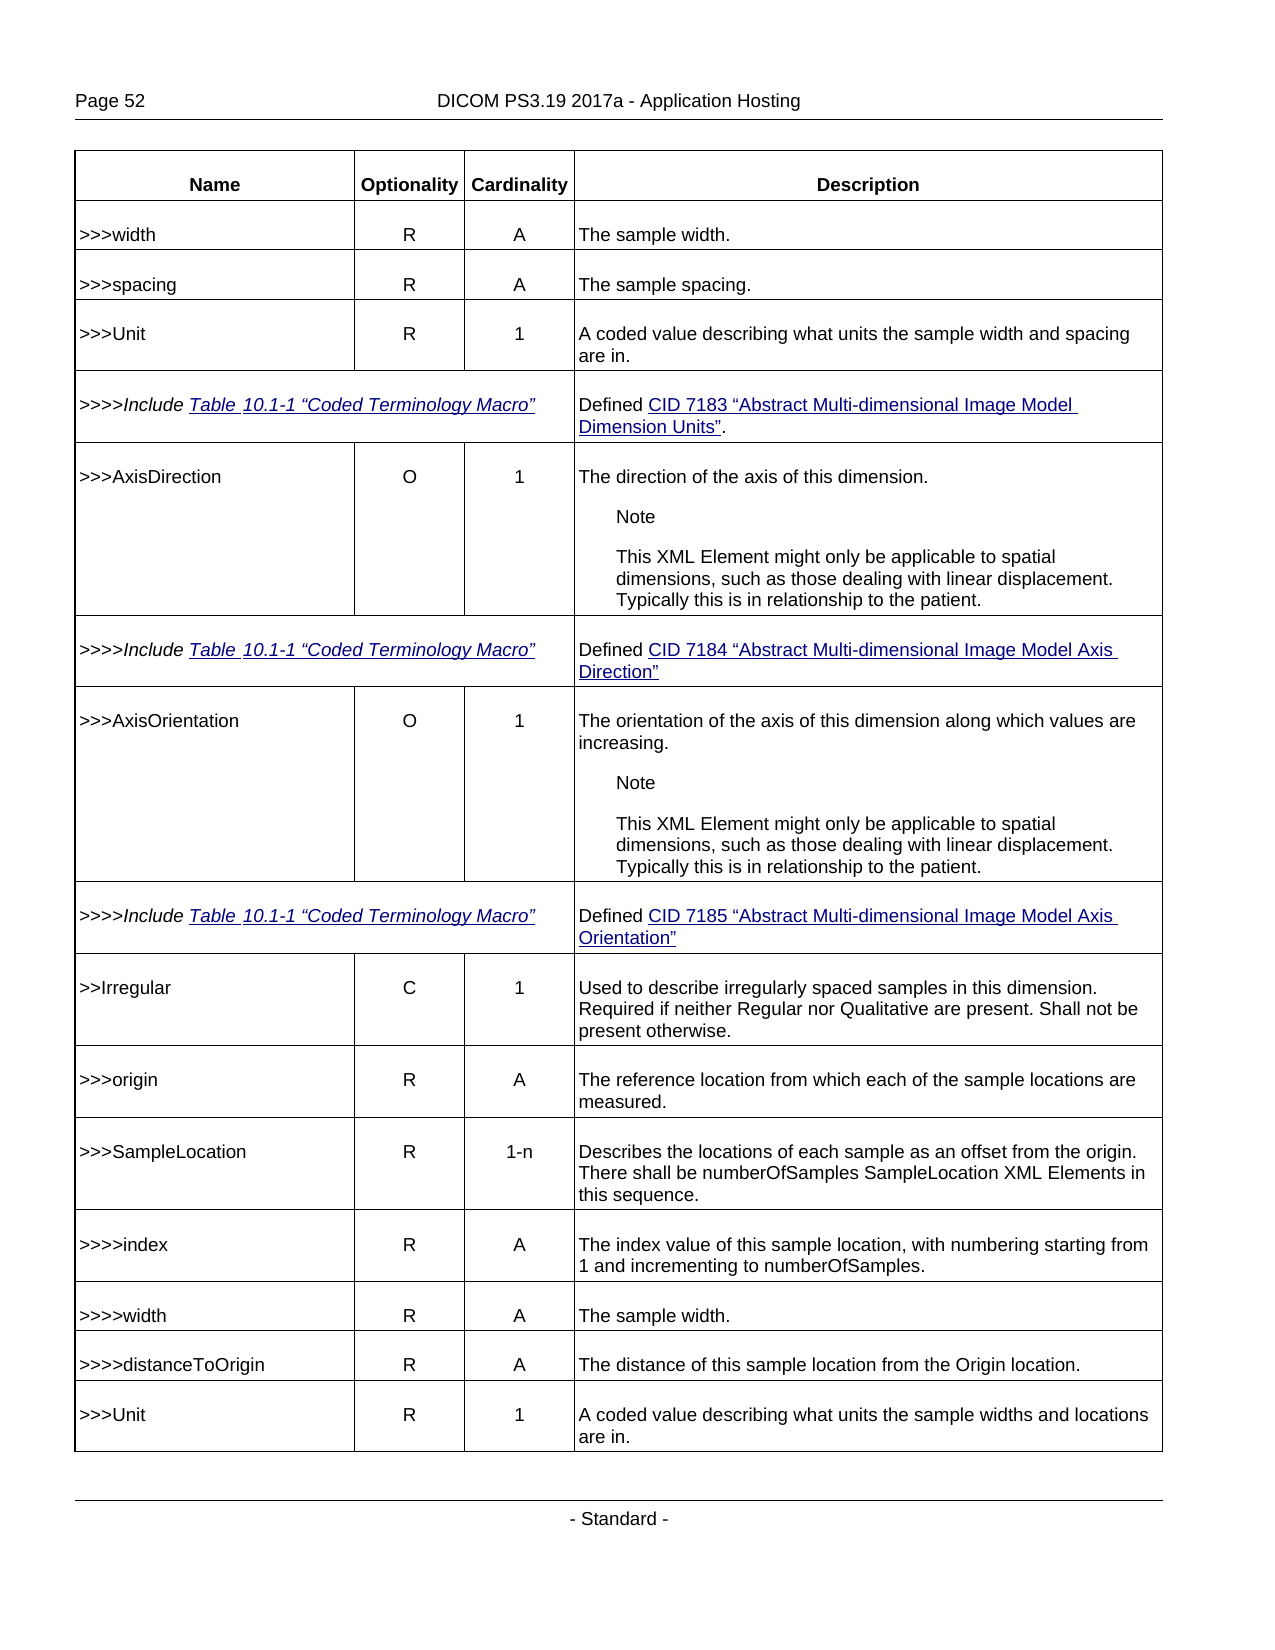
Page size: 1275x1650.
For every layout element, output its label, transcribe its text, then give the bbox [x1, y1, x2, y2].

table_cell >>>Unit [76, 1381, 354, 1451]
table_cell >>>>Include Table 10.1-1 “Coded Terminology Macro” [76, 371, 574, 442]
table_cell >>>>Include Table 10.1-1 “Coded Terminology Macro” [76, 882, 574, 952]
table_cell R [355, 1210, 464, 1281]
table_cell >>>SampleLocation [76, 1118, 354, 1209]
table_header Optionality [355, 151, 464, 200]
table_cell A [465, 1046, 574, 1117]
table_cell R [355, 1381, 464, 1451]
table_cell >>>Unit [76, 300, 354, 370]
table_cell Defined CID 7185 “Abstract Multi-dimensional Image Model Axis Orientation” [575, 882, 1162, 952]
table_cell 1 [465, 954, 574, 1045]
table_cell 1 [465, 1381, 574, 1451]
table_cell R [355, 1331, 464, 1380]
table_cell >>>>index [76, 1210, 354, 1281]
table_cell >>>origin [76, 1046, 354, 1117]
table_header Description [575, 151, 1162, 200]
table_cell The reference location from which each of the sample locations are measured. [575, 1046, 1162, 1117]
table_cell The direction of the axis of this dimension. Note This XML Element might only be applicable to spatial dimensions, such as those dealing with linear displacement. Typically this is in relationship to the patient. [575, 443, 1162, 615]
table_cell R [355, 1118, 464, 1209]
table_cell >>>spacing [76, 250, 354, 299]
table_cell Used to describe irregularly spaced samples in this dimension. Required if neither Regular nor Qualitative are present. Shall not be present otherwise. [575, 954, 1162, 1045]
table_cell R [355, 201, 464, 249]
table_cell 1 [465, 443, 574, 615]
table_cell >>>>width [76, 1282, 354, 1330]
table_cell The orientation of the axis of this dimension along which values are increasing. Note This XML Element might only be applicable to spatial dimensions, such as those dealing with linear displacement. Typically this is in relationship to the patient. [575, 687, 1162, 881]
table_cell >>>AxisOrientation [76, 687, 354, 881]
table_cell Defined CID 7183 “Abstract Multi-dimensional Image Model Dimension Units”. [575, 371, 1162, 442]
table_cell >>>>distanceToOrigin [76, 1331, 354, 1380]
table_cell The distance of this sample location from the Origin location. [575, 1331, 1162, 1380]
table_header Cardinality [465, 151, 574, 200]
table_cell The sample width. [575, 201, 1162, 249]
table_cell >>>width [76, 201, 354, 249]
table_cell A coded value describing what units the sample widths and locations are in. [575, 1381, 1162, 1451]
table_cell R [355, 1282, 464, 1330]
table_cell A [465, 1331, 574, 1380]
table_cell R [355, 250, 464, 299]
table_cell The sample width. [575, 1282, 1162, 1330]
table_cell 1-n [465, 1118, 574, 1209]
table_cell R [355, 1046, 464, 1117]
table_cell >>Irregular [76, 954, 354, 1045]
table_cell 1 [465, 687, 574, 881]
table_cell The index value of this sample location, with numbering starting from 1 and incrementing to numberOfSamples. [575, 1210, 1162, 1281]
table_cell >>>AxisDirection [76, 443, 354, 615]
table_cell R [355, 300, 464, 370]
table_cell 1 [465, 300, 574, 370]
table_cell O [355, 687, 464, 881]
table_cell A [465, 201, 574, 249]
table_cell O [355, 443, 464, 615]
table_cell A coded value describing what units the sample width and spacing are in. [575, 300, 1162, 370]
table_cell C [355, 954, 464, 1045]
table_cell The sample spacing. [575, 250, 1162, 299]
table_cell A [465, 1210, 574, 1281]
table_cell Defined CID 7184 “Abstract Multi-dimensional Image Model Axis Direction” [575, 616, 1162, 686]
table_header Name [76, 151, 354, 200]
table_cell A [465, 1282, 574, 1330]
table_cell Describes the locations of each sample as an offset from the origin. There shall be numberOfSamples SampleLocation XML Elements in this sequence. [575, 1118, 1162, 1209]
table_cell >>>>Include Table 10.1-1 “Coded Terminology Macro” [76, 616, 574, 686]
table_cell A [465, 250, 574, 299]
